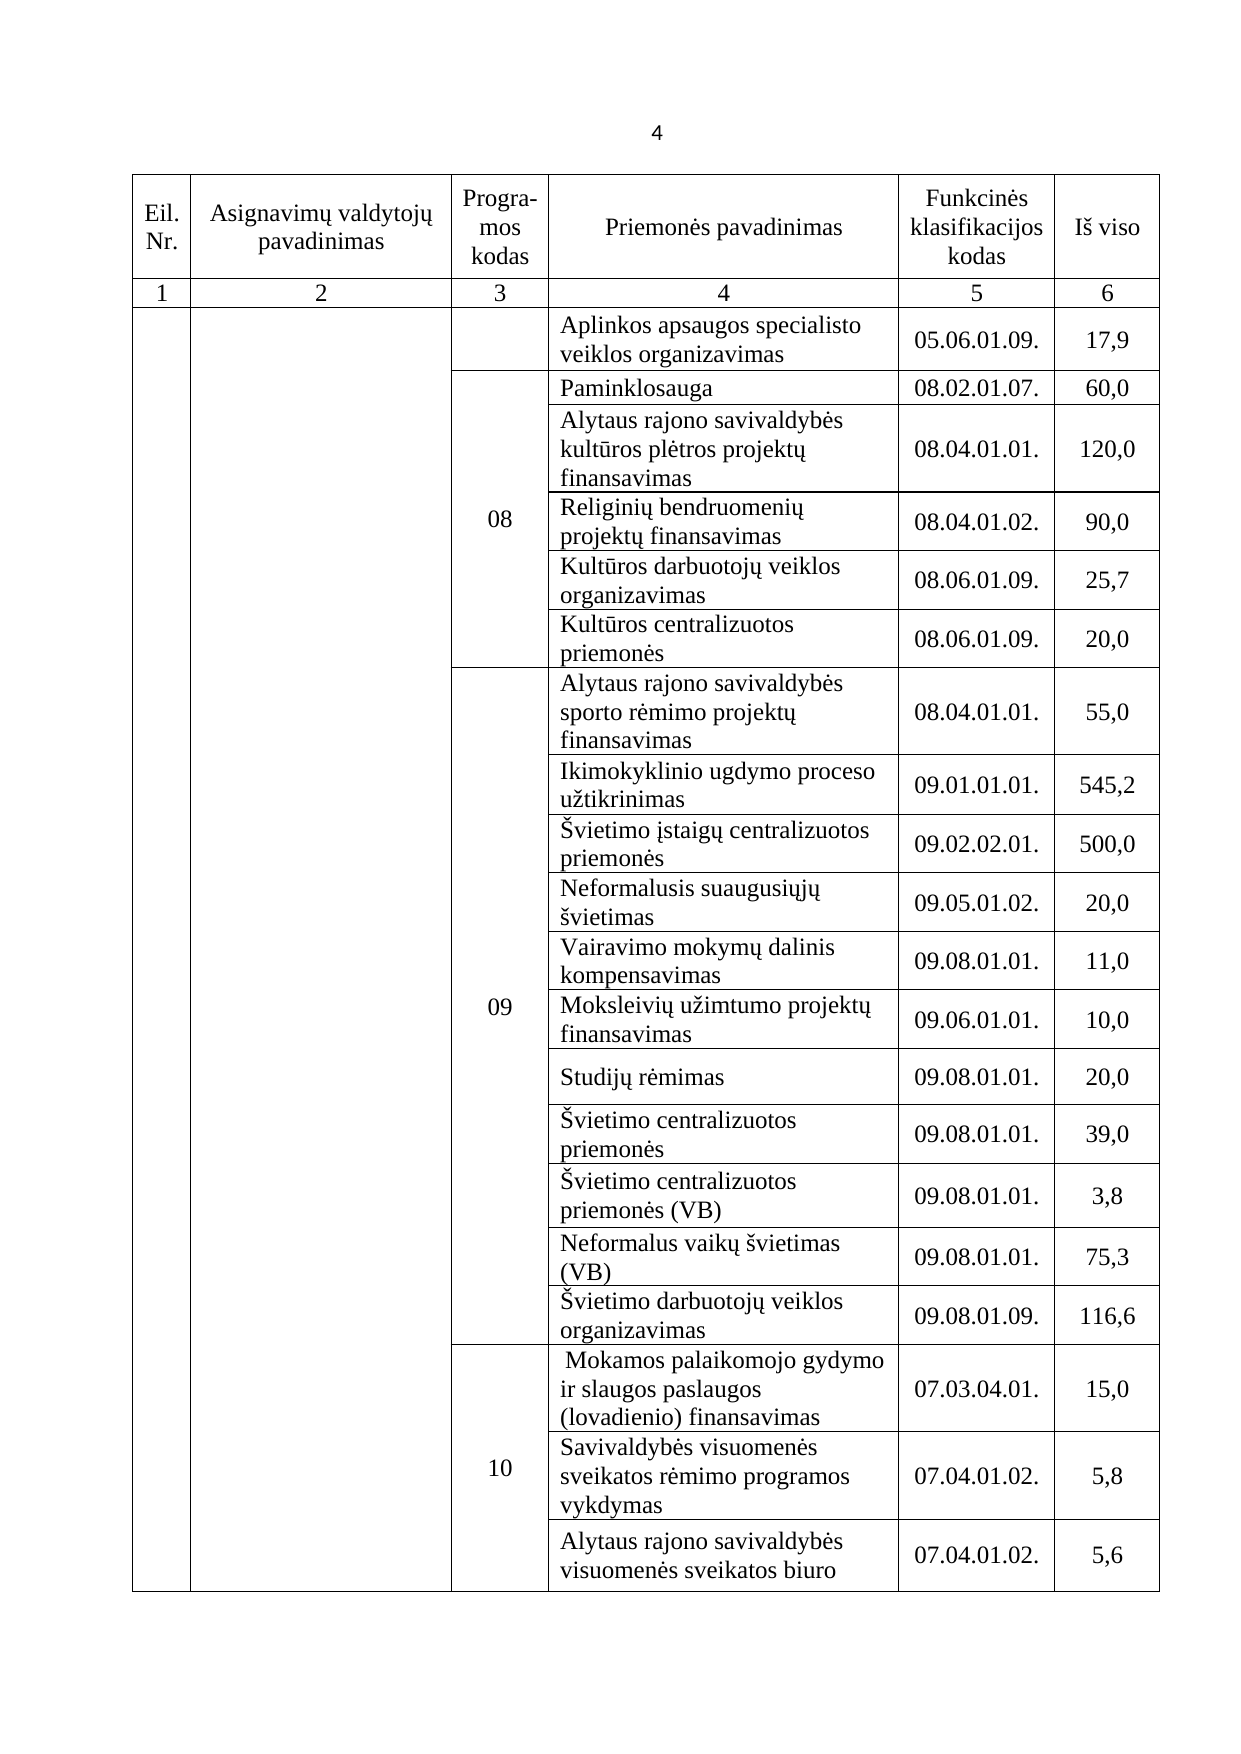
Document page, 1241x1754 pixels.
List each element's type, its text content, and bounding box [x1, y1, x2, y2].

table_cell Alytaus rajono savivaldybės visuomenės sveikatos biuro [549, 1520, 898, 1591]
table_cell 09.08.01.01. [899, 1105, 1054, 1163]
table_cell Alytaus rajono savivaldybės sporto rėmimo projektų finansavimas [549, 668, 898, 754]
table_cell 09.08.01.01. [899, 932, 1054, 989]
table_cell 08.04.01.01. [899, 668, 1054, 754]
table_cell 10,0 [1055, 990, 1159, 1048]
table_cell 15,0 [1055, 1345, 1159, 1431]
table_cell Aplinkos apsaugos specialisto veiklos organizavimas [549, 308, 898, 370]
table_cell 1 [133, 279, 190, 307]
table_cell 08.04.01.02. [899, 493, 1054, 550]
table_header Asignavimų valdytojų pavadinimas [191, 175, 451, 277]
table_cell Švietimo centralizuotos priemonės [549, 1105, 898, 1163]
table_cell Švietimo darbuotojų veiklos organizavimas [549, 1286, 898, 1344]
table_cell 545,2 [1055, 755, 1159, 814]
table_cell 08 [452, 371, 548, 667]
table_cell 08.04.01.01. [899, 405, 1054, 491]
table_cell 09 [452, 668, 548, 1344]
table_cell Švietimo įstaigų centralizuotos priemonės [549, 815, 898, 872]
table_cell 09.01.01.01. [899, 755, 1054, 814]
table_cell 4 [549, 279, 898, 307]
table_cell Savivaldybės visuomenės sveikatos rėmimo programos vykdymas [549, 1432, 898, 1518]
table_cell Kultūros centralizuotos priemonės [549, 610, 898, 667]
table_cell 09.08.01.01. [899, 1228, 1054, 1285]
table_cell Moksleivių užimtumo projektų finansavimas [549, 990, 898, 1048]
table_cell 5,8 [1055, 1432, 1159, 1518]
table_cell 6 [1055, 279, 1159, 307]
table_cell 25,7 [1055, 551, 1159, 608]
table_cell Religinių bendruomenių projektų finansavimas [549, 493, 898, 550]
table_cell 09.08.01.01. [899, 1049, 1054, 1104]
table_cell 500,0 [1055, 815, 1159, 872]
table_cell 55,0 [1055, 668, 1159, 754]
table_cell 17,9 [1055, 308, 1159, 370]
table_cell 90,0 [1055, 493, 1159, 550]
table_cell 20,0 [1055, 1049, 1159, 1104]
table_cell Neformalus vaikų švietimas (VB) [549, 1228, 898, 1285]
table_cell Vairavimo mokymų dalinis kompensavimas [549, 932, 898, 989]
table_cell 08.02.01.07. [899, 371, 1054, 404]
table_cell 39,0 [1055, 1105, 1159, 1163]
table_cell 11,0 [1055, 932, 1159, 989]
table_cell Mokamos palaikomojo gydymo ir slaugos paslaugos (lovadienio) finansavimas [549, 1345, 898, 1431]
table_cell 116,6 [1055, 1286, 1159, 1344]
table_cell [133, 308, 190, 1591]
table_cell 08.06.01.09. [899, 610, 1054, 667]
table_cell Alytaus rajono savivaldybės kultūros plėtros projektų finansavimas [549, 405, 898, 491]
table_cell Studijų rėmimas [549, 1049, 898, 1104]
table_cell 20,0 [1055, 610, 1159, 667]
table_header Progra-mos kodas [452, 175, 548, 277]
table_cell 120,0 [1055, 405, 1159, 491]
table_cell 09.02.02.01. [899, 815, 1054, 872]
table_cell 10 [452, 1345, 548, 1591]
table_cell Švietimo centralizuotos priemonės (VB) [549, 1164, 898, 1227]
table_cell 07.04.01.02. [899, 1520, 1054, 1591]
table_cell 09.08.01.01. [899, 1164, 1054, 1227]
table_cell Paminklosauga [549, 371, 898, 404]
table_cell Ikimokyklinio ugdymo proceso užtikrinimas [549, 755, 898, 814]
table_header Eil. Nr. [133, 175, 190, 277]
table_cell 07.04.01.02. [899, 1432, 1054, 1518]
table_cell 09.05.01.02. [899, 873, 1054, 931]
table_cell 5,6 [1055, 1520, 1159, 1591]
table_cell 3 [452, 279, 548, 307]
table_cell 07.03.04.01. [899, 1345, 1054, 1431]
table_header Priemonės pavadinimas [549, 175, 898, 277]
table_header Funkcinės klasifikacijos kodas [899, 175, 1054, 277]
table_cell 05.06.01.09. [899, 308, 1054, 370]
table_cell Kultūros darbuotojų veiklos organizavimas [549, 551, 898, 608]
table_cell [452, 308, 548, 370]
table_header Iš viso [1055, 175, 1159, 277]
table_cell 20,0 [1055, 873, 1159, 931]
table_cell 3,8 [1055, 1164, 1159, 1227]
table_cell [191, 308, 451, 1591]
table_cell 5 [899, 279, 1054, 307]
table_cell 08.06.01.09. [899, 551, 1054, 608]
table_cell 09.08.01.09. [899, 1286, 1054, 1344]
table_cell 75,3 [1055, 1228, 1159, 1285]
table_cell 2 [191, 279, 451, 307]
table_cell 60,0 [1055, 371, 1159, 404]
table_cell Neformalusis suaugusiųjų švietimas [549, 873, 898, 931]
table_cell 09.06.01.01. [899, 990, 1054, 1048]
